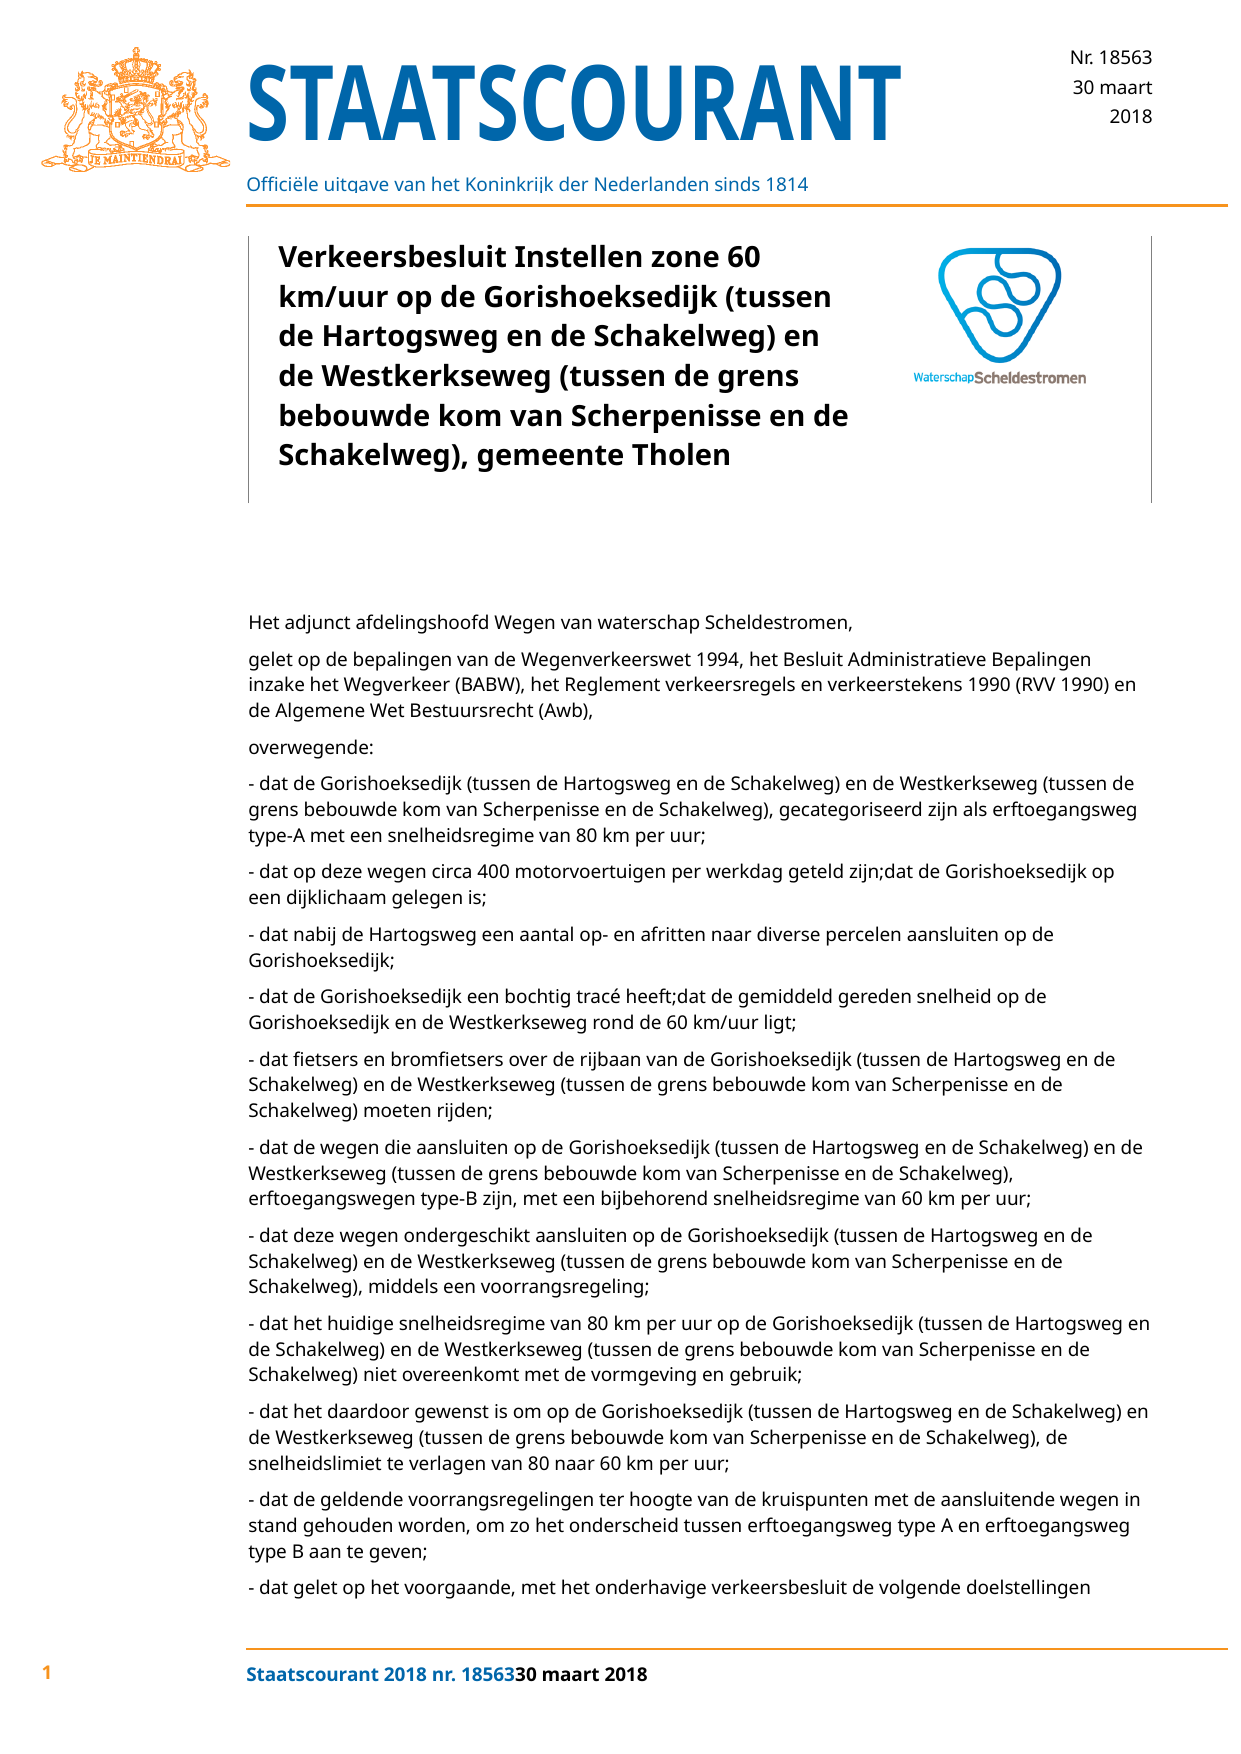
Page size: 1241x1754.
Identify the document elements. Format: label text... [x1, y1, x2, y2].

text overwegende: [248, 734, 1152, 759]
text - dat het daardoor gewenst is om op de Gorishoeksedijk (tussen de Hartogsweg en de Schakelweg) en de Westkerkseweg (tussen de grens bebouwde kom van Scherpenisse en de Schakelweg), de snelheidslimiet te verlagen van 80 naar 60 km per uur; [248, 1398, 1152, 1476]
text - dat gelet op het voorgaande, met het onderhavige verkeersbesluit de volgende doelstellingen [248, 1574, 1152, 1600]
table_header Verkeersbesluit Instellen zone 60 km/uur op de Gorishoeksedijk (tussen de Hartogsweg en de Schakelweg) en de Westkerkseweg (tussen de grens bebouwde kom van Scherpenisse en de Schakelweg), gemeente Tholen [249, 236, 850, 503]
text - dat nabij de Hartogsweg een aantal op- en afritten naar diverse percelen aansluiten op de Gorishoeksedijk; [248, 921, 1152, 972]
table_header [850, 414, 1151, 503]
text - dat het huidige snelheidsregime van 80 km per uur op de Gorishoeksedijk (tussen de Hartogsweg en de Schakelweg) en de Westkerkseweg (tussen de grens bebouwde kom van Scherpenisse en de Schakelweg) niet overeenkomt met de vormgeving en gebruik; [248, 1310, 1152, 1387]
text - dat de Gorishoeksedijk een bochtig tracé heeft;dat de gemiddeld gereden snelheid op de Gorishoeksedijk en de Westkerkseweg rond de 60 km/uur ligt; [248, 983, 1152, 1035]
table_header [1098, 236, 1151, 413]
text - dat deze wegen ondergeschikt aansluiten op de Gorishoeksedijk (tussen de Hartogsweg en de Schakelweg) en de Westkerkseweg (tussen de grens bebouwde kom van Scherpenisse en de Schakelweg), middels een voorrangsregeling; [248, 1222, 1152, 1299]
text - dat de Gorishoeksedijk (tussen de Hartogsweg en de Schakelweg) en de Westkerkseweg (tussen de grens bebouwde kom van Scherpenisse en de Schakelweg), gecategoriseerd zijn als erftoegangsweg type-A met een snelheidsregime van 80 km per uur; [248, 771, 1152, 848]
text - dat de geldende voorrangsregelingen ter hoogte van de kruispunten met de aansluitende wegen in stand gehouden worden, om zo het onderscheid tussen erftoegangsweg type A en erftoegangsweg type B aan te geven; [248, 1486, 1152, 1564]
text Het adjunct afdelingshoofd Wegen van waterschap Scheldestromen, [248, 609, 1152, 635]
text - dat op deze wegen circa 400 motorvoertuigen per werkdag geteld zijn;dat de Gorishoeksedijk op een dijklichaam gelegen is; [248, 859, 1152, 910]
picture [41, 47, 231, 172]
picture [903, 236, 1098, 414]
text - dat de wegen die aansluiten op de Gorishoeksedijk (tussen de Hartogsweg en de Schakelweg) en de Westkerkseweg (tussen de grens bebouwde kom van Scherpenisse en de Schakelweg), erftoegangswegen type-B zijn, met een bijbehorend snelheidsregime van 60 km per uur; [248, 1134, 1152, 1211]
table_header [850, 236, 903, 413]
text - dat fietsers en bromfietsers over de rijbaan van de Gorishoeksedijk (tussen de Hartogsweg en de Schakelweg) en de Westkerkseweg (tussen de grens bebouwde kom van Scherpenisse en de Schakelweg) moeten rijden; [248, 1046, 1152, 1123]
text gelet op de bepalingen van de Wegenverkeerswet 1994, het Besluit Administratieve Bepalingen inzake het Wegverkeer (BABW), het Reglement verkeersregels en verkeerstekens 1990 (RVV 1990) en de Algemene Wet Bestuursrecht (Awb), [248, 646, 1152, 723]
